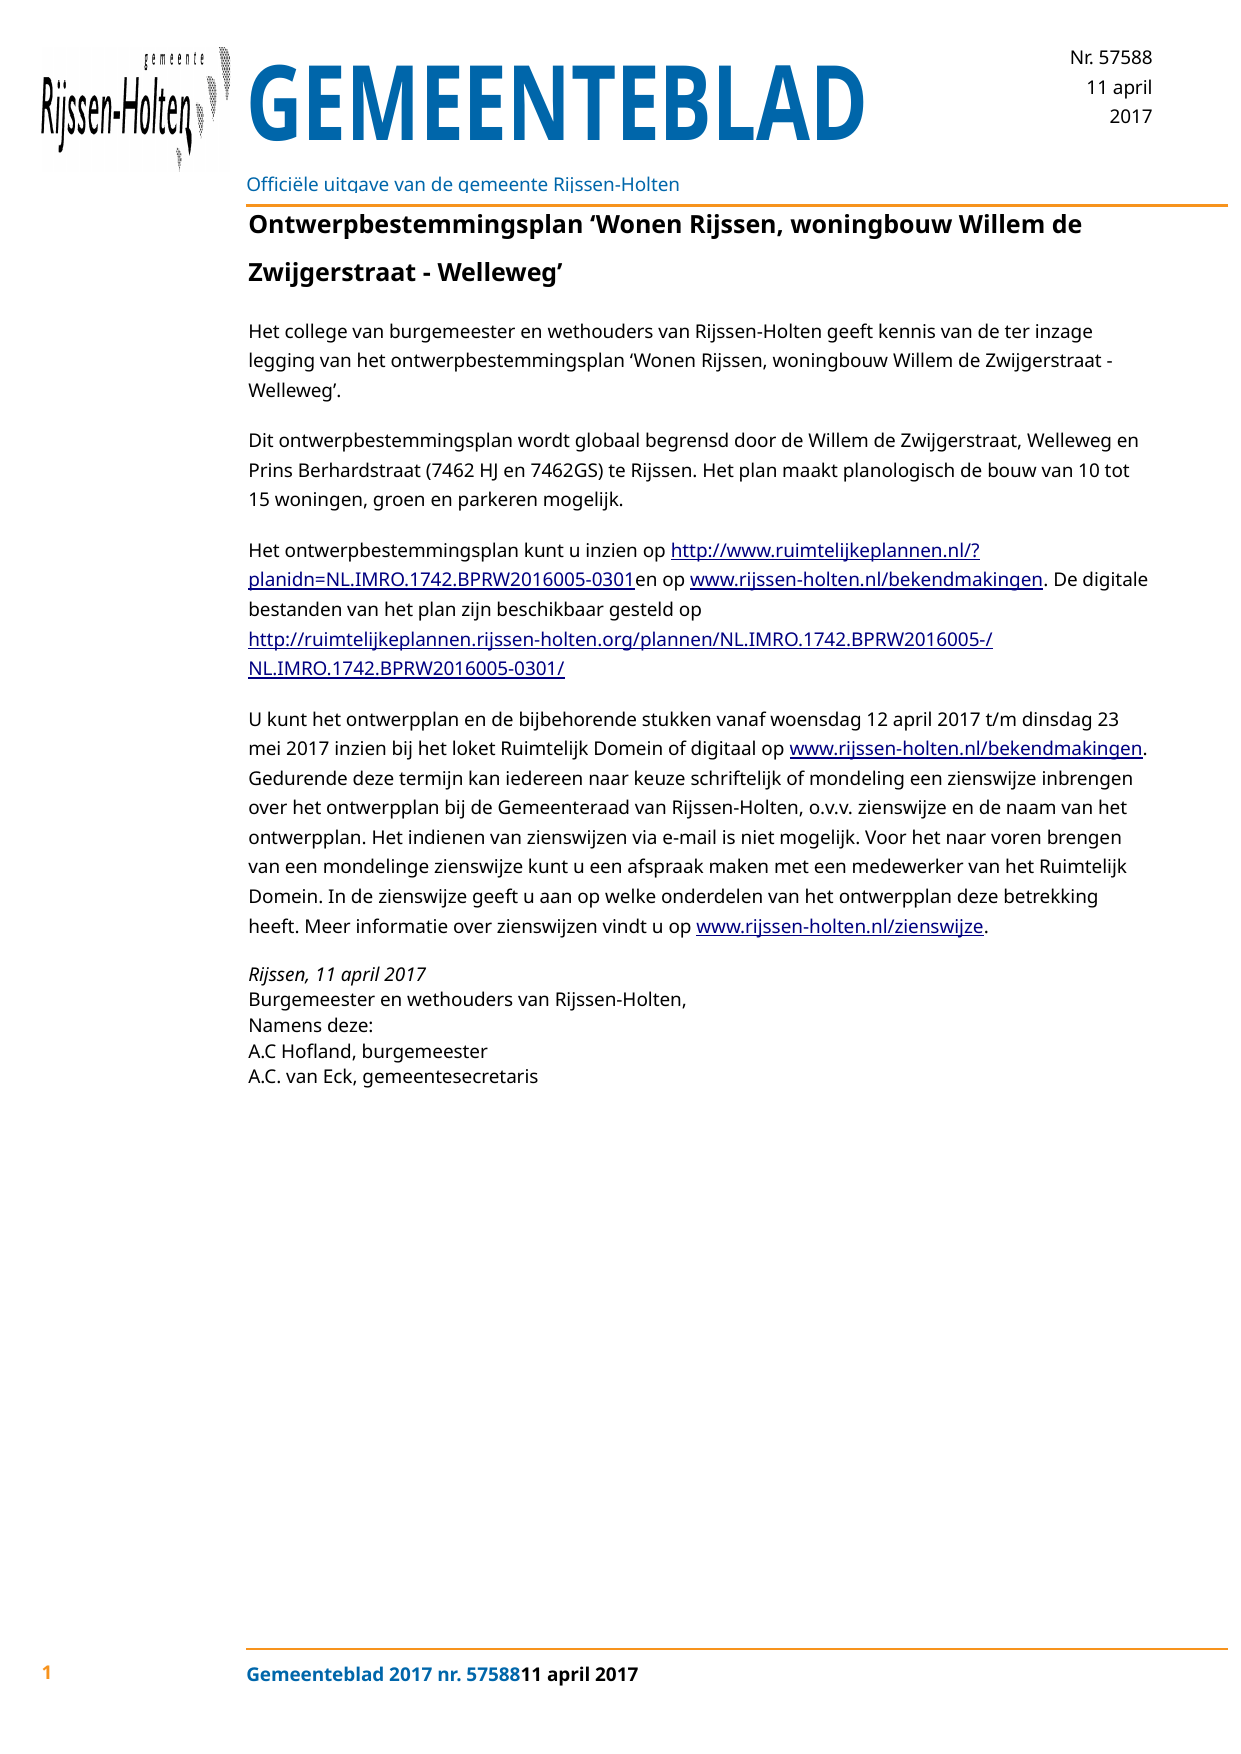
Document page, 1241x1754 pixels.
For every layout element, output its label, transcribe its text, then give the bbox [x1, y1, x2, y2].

text U kunt het ontwerpplan en de bijbehorende stukken vanaf woensdag 12 april 2017 t/m dinsdag 23 mei 2017 inzien bij het loket Ruimtelijk Domein of digitaal op www.rijssen-holten.nl/bekendmakingen. Gedurende deze termijn kan iedereen naar keuze schriftelijk of mondeling een zienswijze inbrengen over het ontwerpplan bij de Gemeenteraad van Rijssen-Holten, o.v.v. zienswijze en de naam van het ontwerpplan. Het indienen van zienswijzen via e-mail is niet mogelijk. Voor het naar voren brengen van een mondelinge zienswijze kunt u een afspraak maken met een medewerker van het Ruimtelijk Domein. In de zienswijze geeft u aan op welke onderdelen van het ontwerpplan deze betrekking heeft. Meer informatie over zienswijzen vindt u op www.rijssen-holten.nl/zienswijze. [248, 706, 1152, 939]
picture [41, 47, 231, 172]
text A.C Hofland, burgemeester [248, 1038, 1152, 1064]
text Namens deze: [248, 1012, 1152, 1038]
text Het ontwerpbestemmingsplan kunt u inzien op http://www.ruimtelijkeplannen.nl/?planidn=NL.IMRO.1742.BPRW2016005-0301en op www.rijssen-holten.nl/bekendmakingen. De digitale bestanden van het plan zijn beschikbaar gesteld op http://ruimtelijkeplannen.rijssen-holten.org/plannen/NL.IMRO.1742.BPRW2016005-/NL.IMRO.1742.BPRW2016005-0301/ [248, 537, 1152, 681]
text Ontwerpbestemmingsplan ‘Wonen Rijssen, woningbouw Willem de Zwijgerstraat - Welleweg’ [248, 207, 1152, 288]
text Rijssen, 11 april 2017 [248, 961, 1152, 986]
text A.C. van Eck, gemeentesecretaris [248, 1064, 1152, 1089]
text Dit ontwerpbestemmingsplan wordt globaal begrensd door de Willem de Zwijgerstraat, Welleweg en Prins Berhardstraat (7462 HJ en 7462GS) te Rijssen. Het plan maakt planologisch de bouw van 10 tot 15 woningen, groen en parkeren mogelijk. [248, 427, 1152, 512]
text Burgemeester en wethouders van Rijssen-Holten, [248, 986, 1152, 1012]
text Het college van burgemeester en wethouders van Rijssen-Holten geeft kennis van de ter inzage legging van het ontwerpbestemmingsplan ‘Wonen Rijssen, woningbouw Willem de Zwijgerstraat - Welleweg’. [248, 318, 1152, 403]
